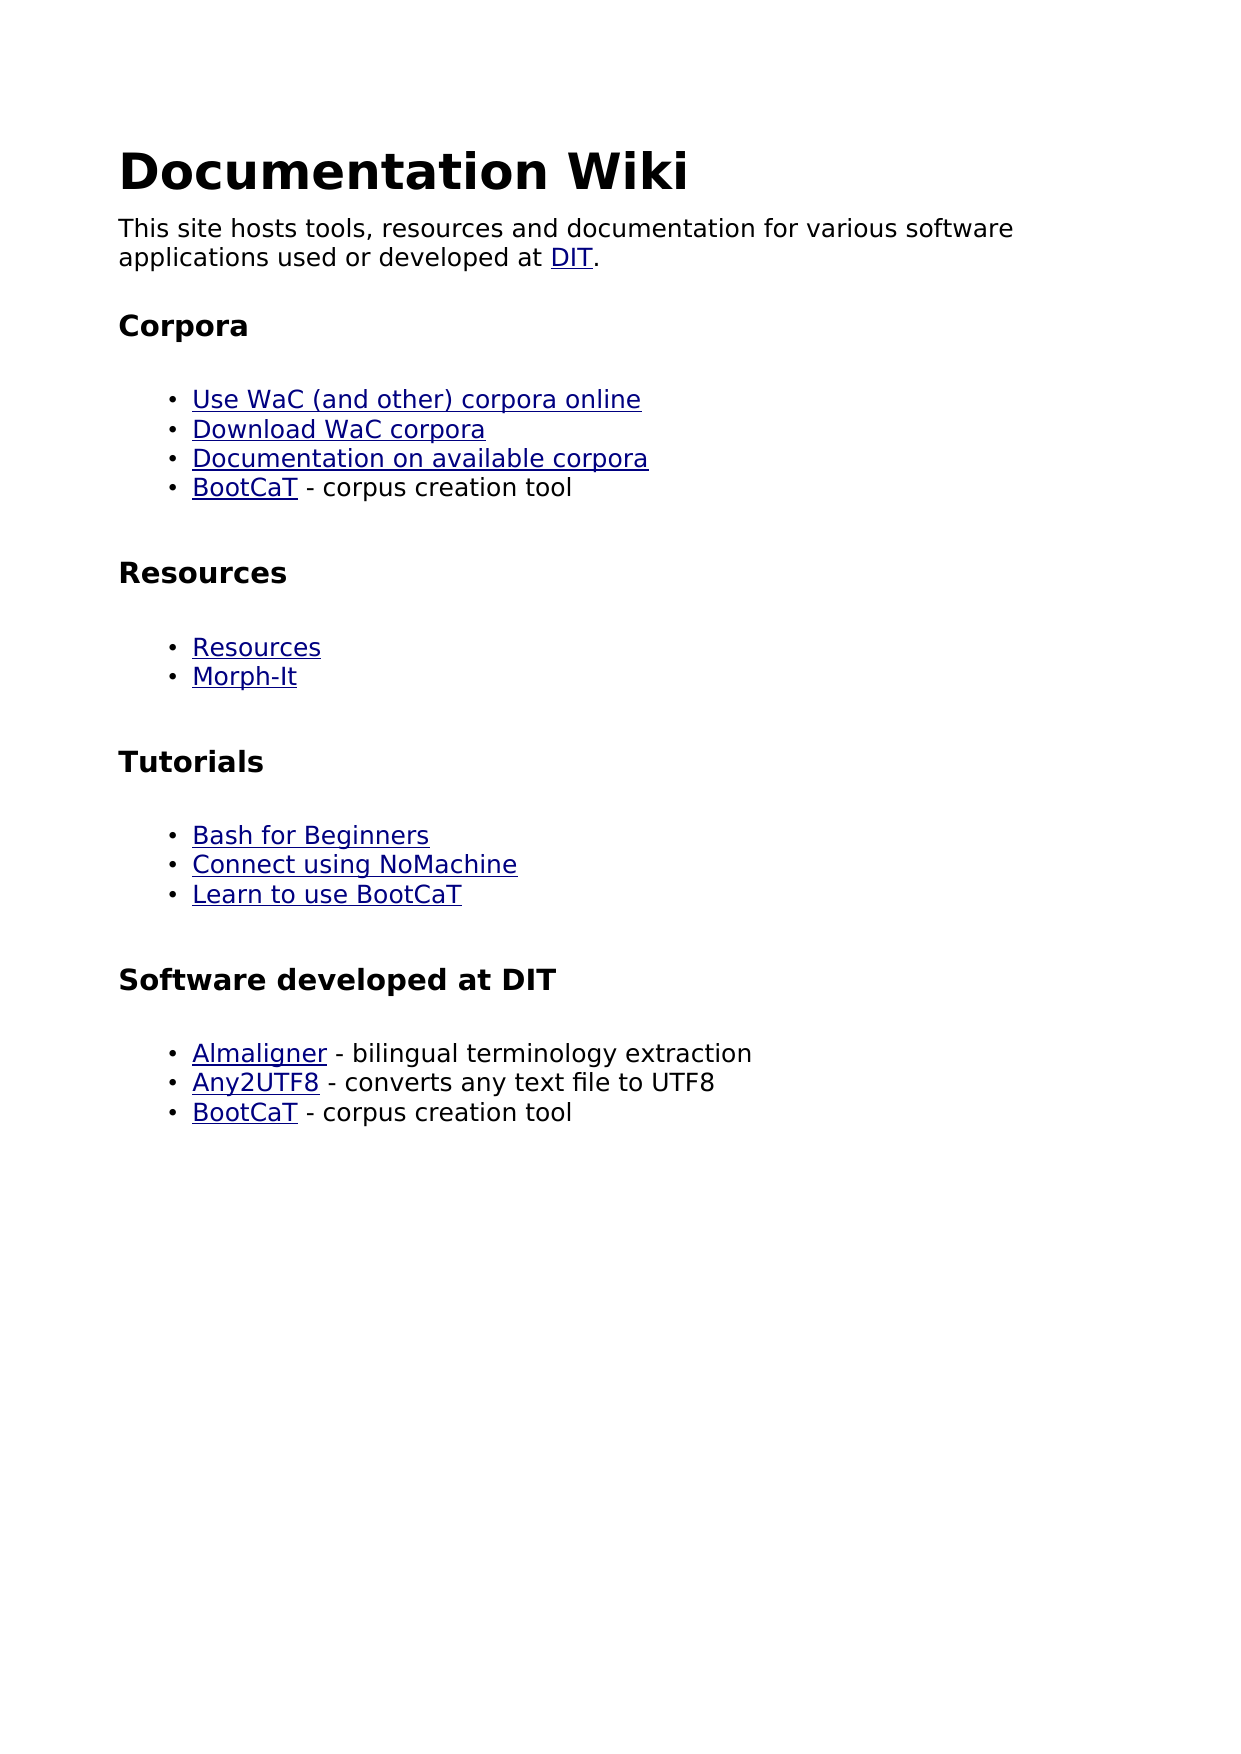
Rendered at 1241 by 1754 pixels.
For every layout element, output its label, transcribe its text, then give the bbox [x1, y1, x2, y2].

subtitle Documentation Wiki [118, 143, 1122, 201]
list Use WaC (and other) corpora online [177, 386, 1122, 415]
list Download WaC corpora [177, 415, 1122, 444]
subtitle Resources [118, 557, 1122, 591]
list BootCaT - corpus creation tool [177, 1098, 1122, 1127]
subtitle Corpora [118, 310, 1122, 344]
subtitle Tutorials [118, 746, 1122, 779]
list Any2UTF8 - converts any text file to UTF8 [177, 1068, 1122, 1098]
list Documentation on available corpora [177, 444, 1122, 473]
list Learn to use BootCaT [177, 880, 1122, 909]
list Bash for Beginners [177, 821, 1122, 851]
list Almaligner - bilingual terminology extraction [177, 1039, 1122, 1068]
subtitle Software developed at DIT [118, 963, 1122, 997]
list Morph-It [177, 662, 1122, 691]
text This site hosts tools, resources and documentation for various software applications used or developed at DIT. [118, 214, 1122, 272]
list Resources [177, 633, 1122, 662]
list Connect using NoMachine [177, 851, 1122, 880]
list BootCaT - corpus creation tool [177, 473, 1122, 502]
